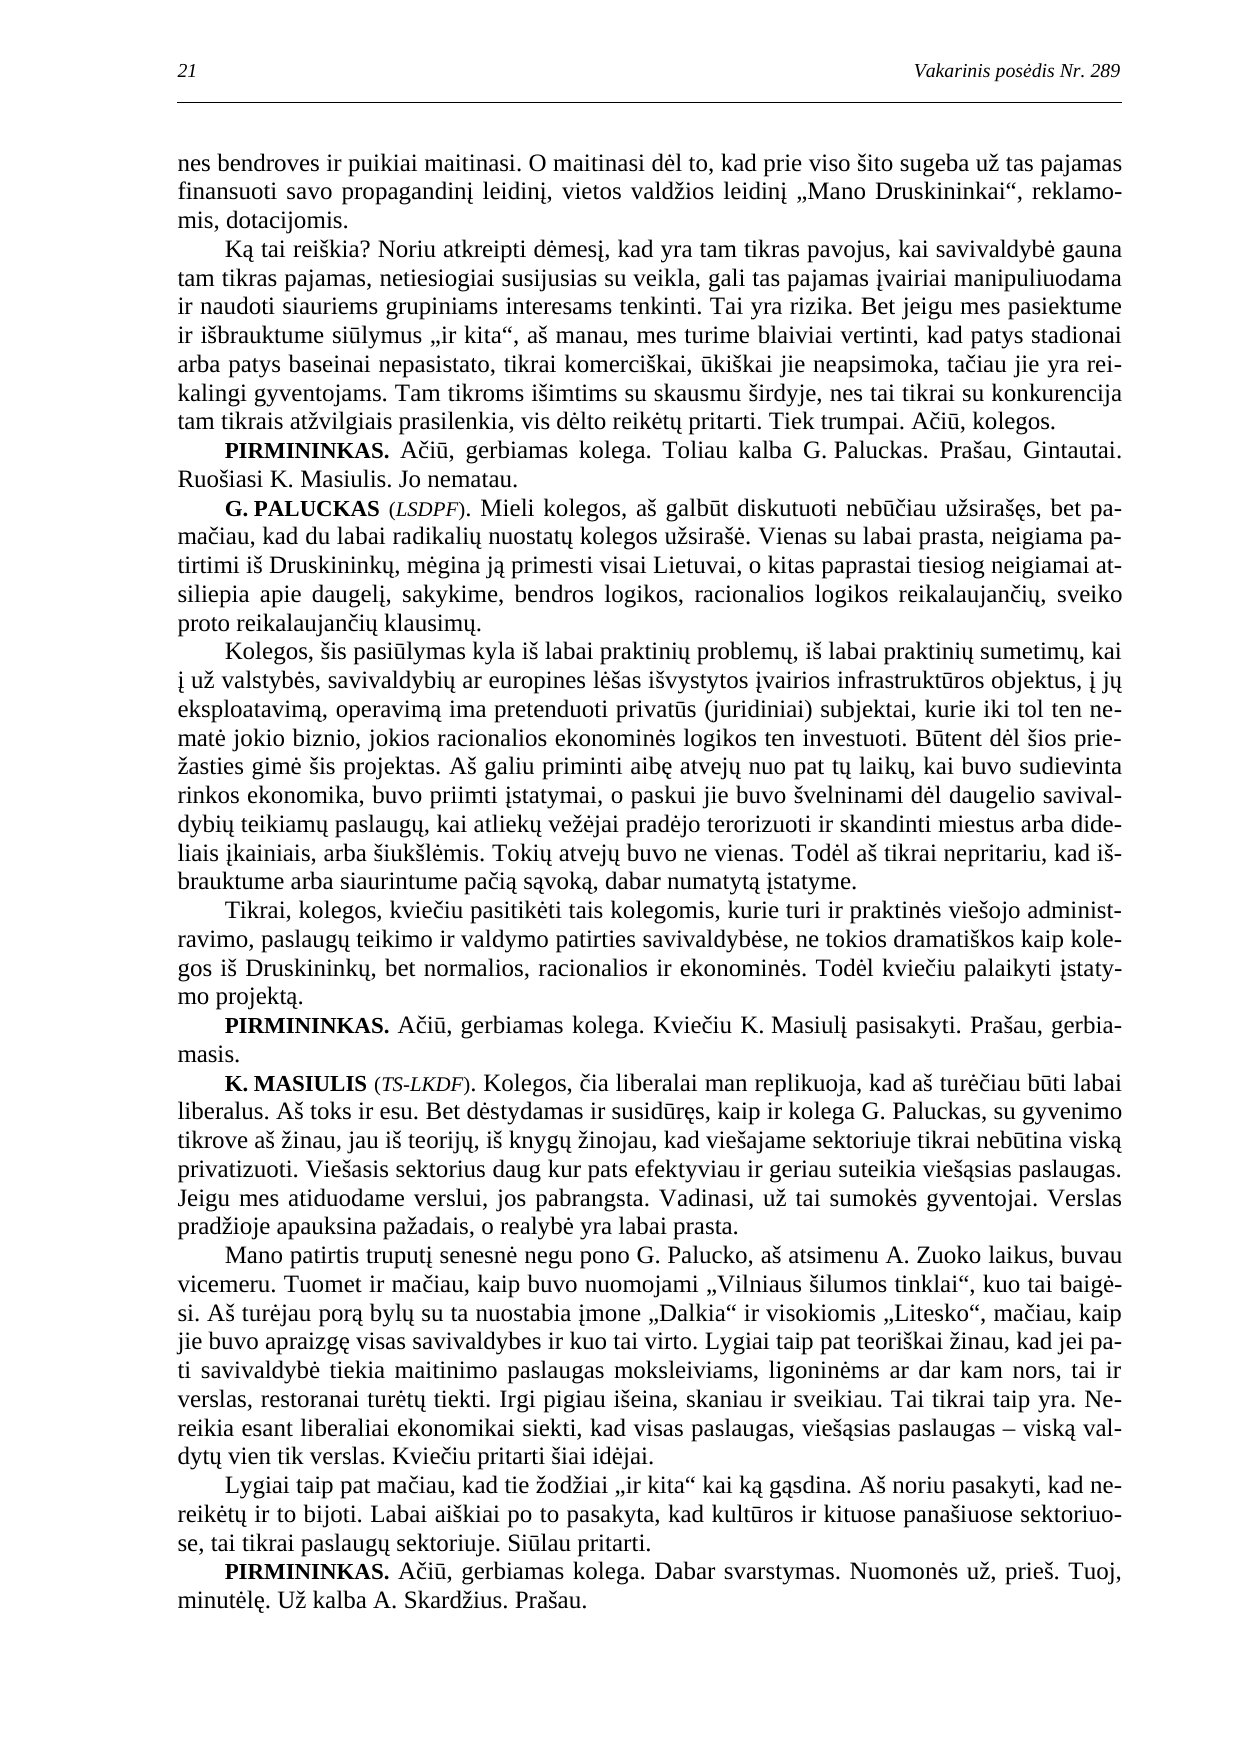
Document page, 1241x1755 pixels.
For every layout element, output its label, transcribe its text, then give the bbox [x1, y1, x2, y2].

text PIRMININKAS. Ačiū, ger­bia­mas ko­le­ga. To­liau kal­ba G. Pa­luc­kas. Pra­šau, Gin­tau­tai. Ruo­šia­si K. Ma­siu­lis. Jo ne­ma­tau. [177, 435, 1122, 493]
text Ma­no pa­tir­tis tru­pu­tį se­nes­nė ne­gu po­no G. Pa­luc­ko, aš at­si­me­nu A. Zuo­ko lai­kus, bu­vau vi­ce­me­ru. Tuo­met ir ma­čiau, kaip bu­vo nuo­mo­ja­mi „Vil­niaus ši­lu­mos tin­klai“, kuo tai bai­gė­si. Aš tu­rė­jau po­rą by­lų su ta nuo­sta­bia įmo­ne „Dal­kia“ ir vi­so­kio­mis „Li­tes­ko“, ma­čiau, kaip jie bu­vo ap­raiz­gę vi­sas sa­vi­val­dy­bes ir kuo tai vir­to. Ly­giai taip pat te­oriš­kai ži­nau, kad jei pa­ti sa­vi­val­dy­bė tie­kia mai­ti­ni­mo pa­slau­gas moks­lei­viams, li­go­ni­nėms ar dar kam nors, tai ir ver­slas, res­to­ra­nai tu­rė­tų tiek­ti. Ir­gi pi­giau iš­ei­na, ska­niau ir svei­kiau. Tai tik­rai taip yra. Ne­rei­kia esant li­be­ra­liai eko­no­mi­kai siek­ti, kad vi­sas pa­slau­gas, vie­šą­sias pa­slau­gas – vis­ką val­dy­tų vien tik ver­slas. Kvie­čiu pri­tar­ti šiai idė­jai. [177, 1240, 1122, 1470]
text PIRMININKAS. Ačiū, ger­bia­mas ko­le­ga. Kvie­čiu K. Ma­siu­lį pa­si­sa­ky­ti. Pra­šau, ger­bia­ma­sis. [177, 1010, 1122, 1068]
text nes ben­dro­ves ir pui­kiai mai­ti­na­si. O mai­ti­na­si dėl to, kad prie vi­so ši­to su­ge­ba už tas pa­ja­mas fi­nan­suo­ti sa­vo pro­pa­gan­di­nį lei­di­nį, vie­tos val­džios lei­di­nį „Ma­no Drus­ki­nin­kai“, re­kla­mo­mis, do­ta­ci­jo­mis. [177, 148, 1122, 234]
text Ko­le­gos, šis pa­siū­ly­mas ky­la iš la­bai prak­ti­nių pro­ble­mų, iš la­bai prak­ti­nių su­me­ti­mų, kai į už vals­ty­bės, sa­vi­val­dy­bių ar eu­ro­pi­nes lė­šas iš­vys­ty­tos įvai­rios in­fra­struk­tū­ros ob­jek­tus, į jų eks­plo­a­ta­vi­mą, ope­ra­vi­mą ima pre­ten­duo­ti pri­va­tūs (ju­ri­di­niai) sub­jek­tai, ku­rie iki tol ten ne­ma­tė jo­kio biz­nio, jo­kios ra­cio­na­lios eko­no­mi­nės lo­gi­kos ten in­ves­tuo­ti. Bū­tent dėl šios prie­žas­ties gi­mė šis pro­jek­tas. Aš ga­liu pri­min­ti ai­bę at­ve­jų nuo pat tų lai­kų, kai bu­vo su­die­vin­ta rin­kos eko­no­mi­ka, bu­vo pri­im­ti įsta­ty­mai, o pas­kui jie bu­vo švel­ni­na­mi dėl dau­ge­lio sa­vi­val­dy­bių tei­kia­mų pa­slau­gų, kai at­lie­kų ve­žė­jai pra­dė­jo te­ro­ri­zuo­ti ir skan­din­ti mies­tus ar­ba di­de­liais įkai­niais, ar­ba šiukš­lė­mis. To­kių at­ve­jų bu­vo ne vie­nas. To­dėl aš tik­rai ne­pri­ta­riu, kad iš­brauk­tu­me ar­ba siau­rin­tu­me pa­čią są­vo­ką, da­bar nu­ma­ty­tą įsta­ty­me. [177, 636, 1122, 895]
text K. MASIULIS (TS-LKDF). Ko­le­gos, čia li­be­ra­lai man re­pli­kuo­ja, kad aš tu­rė­čiau bū­ti la­bai li­be­ra­lus. Aš toks ir esu. Bet dės­ty­da­mas ir su­si­dū­ręs, kaip ir ko­le­ga G. Pa­luc­kas, su gy­ve­ni­mo tik­ro­ve aš ži­nau, jau iš te­ori­jų, iš kny­gų ži­no­jau, kad vie­ša­ja­me sek­to­riu­je tik­rai ne­bū­ti­na vis­ką pri­va­ti­zuo­ti. Vie­ša­sis sek­to­rius daug kur pats efek­ty­viau ir ge­riau su­tei­kia vie­šą­sias pa­slau­gas. Jei­gu mes ati­duo­da­me ver­slui, jos pa­brangs­ta. Va­di­na­si, už tai su­mo­kės gy­ven­to­jai. Ver­slas pra­džio­je ap­auk­si­na pa­ža­dais, o re­a­ly­bė yra la­bai pras­ta. [177, 1068, 1122, 1240]
text G. PALUCKAS (LSDPF). Mie­li ko­le­gos, aš gal­būt dis­ku­tuo­ti ne­bū­čiau už­si­ra­šęs, bet pa­ma­čiau, kad du la­bai ra­di­ka­lių nuo­sta­tų ko­le­gos už­si­ra­šė. Vie­nas su la­bai pras­ta, nei­gia­ma pa­tir­ti­mi iš Drus­ki­nin­kų, mė­gi­na ją pri­mes­ti vi­sai Lie­tu­vai, o ki­tas pa­pras­tai tie­siog nei­gia­mai at­si­lie­pia apie dau­ge­lį, sa­ky­ki­me, ben­dros lo­gi­kos, ra­cio­na­lios lo­gi­kos rei­ka­lau­jan­čių, svei­ko pro­to rei­ka­lau­jan­čių klau­si­mų. [177, 493, 1122, 636]
text Tik­rai, ko­le­gos, kvie­čiu pa­si­ti­kė­ti tais ko­le­go­mis, ku­rie tu­ri ir prak­ti­nės vie­šo­jo ad­mi­nist­ra­vi­mo, pa­slau­gų tei­ki­mo ir val­dy­mo pa­tir­ties sa­vi­val­dy­bė­se, ne to­kios dra­ma­tiš­kos kaip ko­le­gos iš Drus­ki­nin­kų, bet nor­ma­lios, ra­cio­na­lios ir eko­no­mi­nės. To­dėl kvie­čiu pa­lai­ky­ti įsta­ty­mo pro­jek­tą. [177, 895, 1122, 1010]
text PIRMININKAS. Ačiū, ger­bia­mas ko­le­ga. Da­bar svars­ty­mas. Nuo­mo­nės už, prieš. Tuoj, mi­nu­tė­lę. Už kal­ba A. Skar­džius. Pra­šau. [177, 1556, 1122, 1614]
text Ly­giai taip pat ma­čiau, kad tie žo­džiai „ir ki­ta“ kai ką gąs­di­na. Aš no­riu pa­sa­ky­ti, kad ne­rei­kė­tų ir to bi­jo­ti. La­bai aiš­kiai po to pa­sa­ky­ta, kad kul­tū­ros ir ki­tuo­se pa­na­šiuo­se sek­to­riuo­se, tai tik­rai pa­slau­gų sek­to­riu­je. Siū­lau pri­tar­ti. [177, 1470, 1122, 1556]
text Ką tai reiš­kia? No­riu at­kreip­ti dė­me­sį, kad yra tam tik­ras pa­vo­jus, kai sa­vi­val­dy­bė gau­na tam tik­ras pa­ja­mas, ne­tie­sio­giai su­si­ju­sias su veik­la, ga­li tas pa­ja­mas įvai­riai ma­ni­pu­liuo­da­ma ir nau­do­ti siau­riems gru­pi­niams in­te­re­sams ten­kin­ti. Tai yra ri­zi­ka. Bet jei­gu mes pa­siek­tu­me ir iš­brauk­tu­me siū­ly­mus „ir ki­ta“, aš ma­nau, mes tu­ri­me blai­viai ver­tin­ti, kad pa­tys sta­dio­nai ar­ba pa­tys ba­sei­nai nepa­si­sta­to, tik­rai ko­mer­ciš­kai, ūkiš­kai jie ne­ap­si­mo­ka, ta­čiau jie yra rei­ka­lin­gi gy­ven­to­jams. Tam tik­roms iš­im­tims su skaus­mu šir­dy­je, nes tai tik­rai su kon­ku­ren­ci­ja tam tik­rais at­žvil­giais pra­si­len­kia, vis dėl­to rei­kė­tų pri­tar­ti. Tiek trum­pai. Ačiū, ko­le­gos. [177, 234, 1122, 435]
